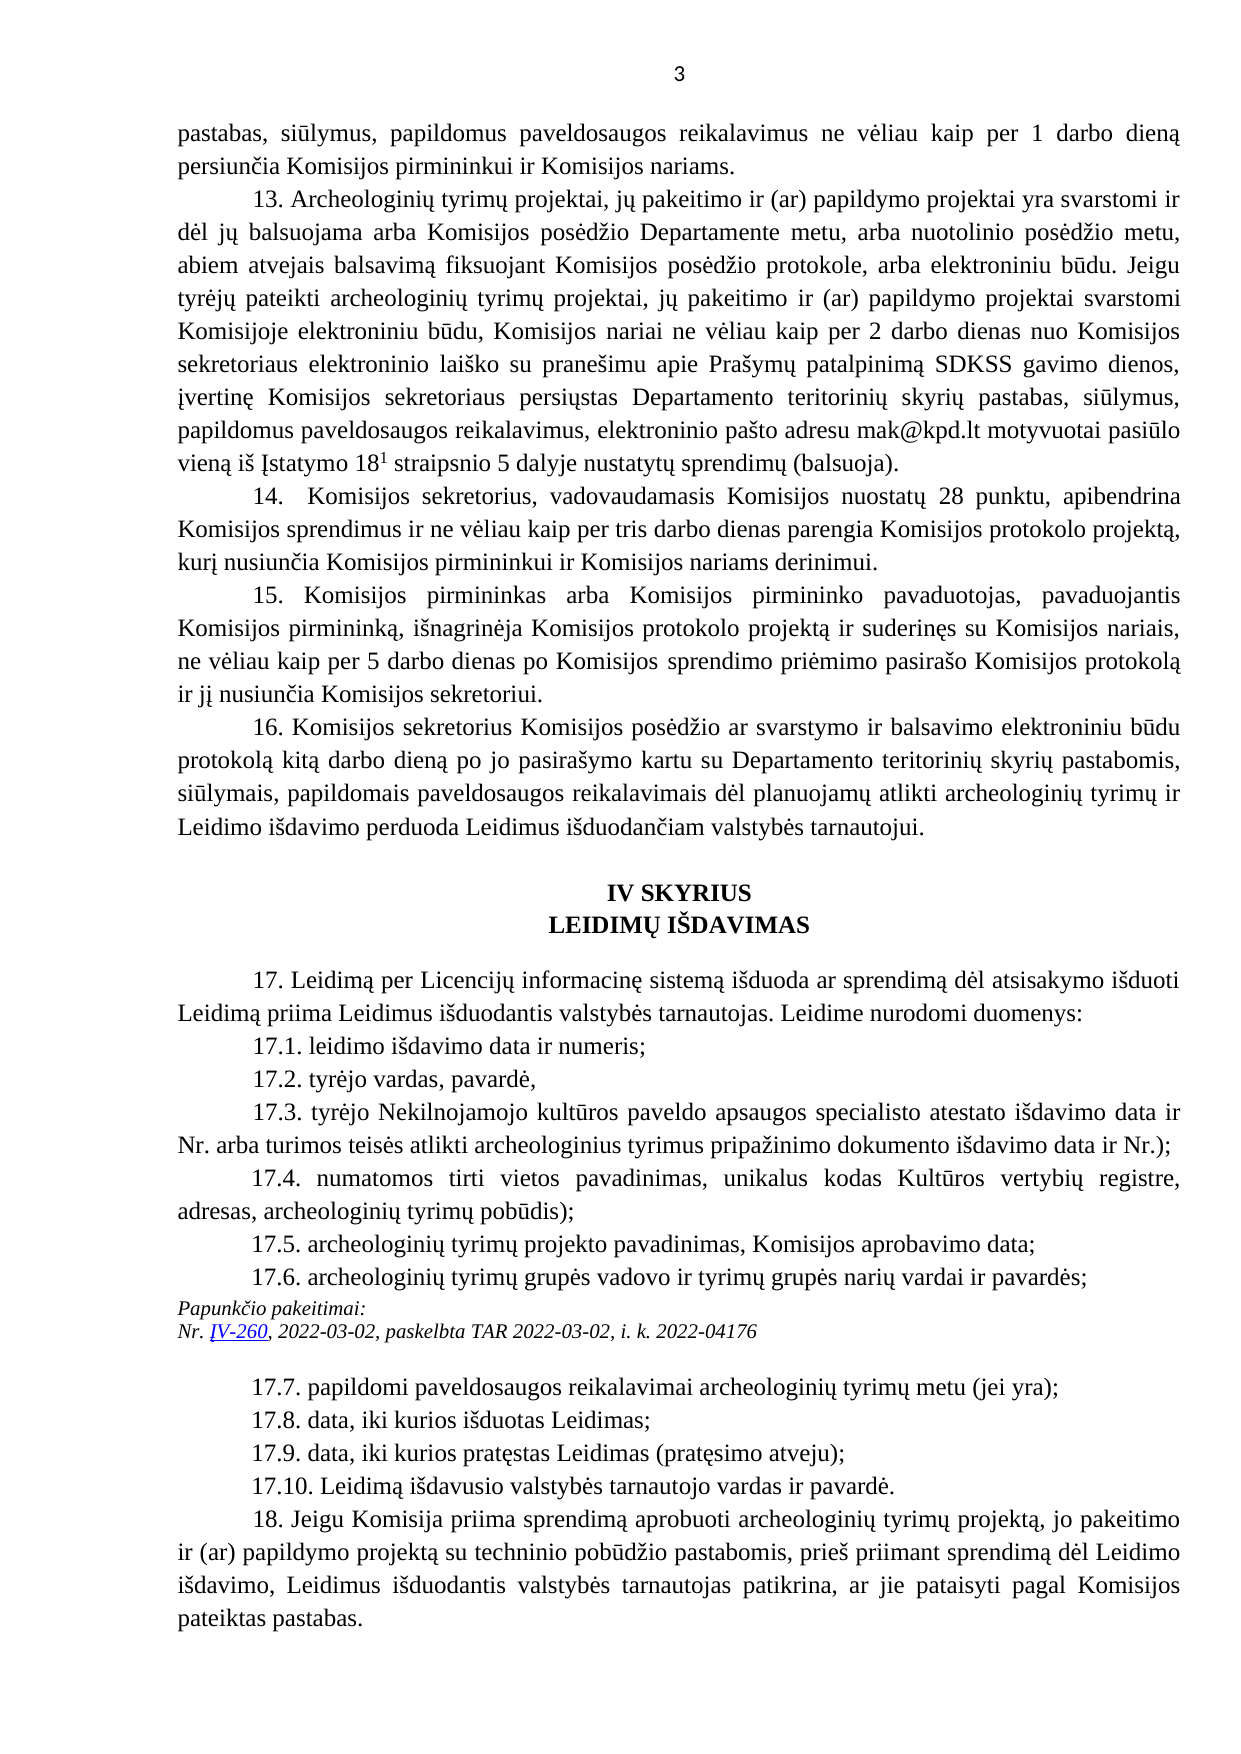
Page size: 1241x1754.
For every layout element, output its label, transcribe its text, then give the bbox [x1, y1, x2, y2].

text 17. Leidimą per Licencijų informacinę sistemą išduoda ar sprendimą dėl atsisakymo išduoti Leidimą priima Leidimus išduodantis valstybės tarnautojas. Leidime nurodomi duomenys: [177, 965, 1181, 1027]
text IV SKYRIUS [177, 878, 1181, 906]
text Papunkčio pakeitimai: [177, 1295, 1181, 1319]
text 17.7. papildomi paveldosaugos reikalavimai archeologinių tyrimų metu (jei yra); [177, 1372, 1181, 1401]
text 17.2. tyrėjo vardas, pavardė, [252, 1064, 1181, 1093]
text 17.9. data, iki kurios pratęstas Leidimas (pratęsimo atveju); [177, 1438, 1181, 1467]
text Nr. ĮV-260, 2022-03-02, paskelbta TAR 2022-03-02, i. k. 2022-04176 [177, 1319, 1181, 1343]
text 17.10. Leidimą išdavusio valstybės tarnautojo vardas ir pavardė. [177, 1471, 1181, 1500]
text LEIDIMŲ IŠDAVIMAS [177, 911, 1181, 939]
text 14. Komisijos sekretorius, vadovaudamasis Komisijos nuostatų 28 punktu, apibendrina Komisijos sprendimus ir ne vėliau kaip per tris darbo dienas parengia Komisijos protokolo projektą, kurį nusiunčia Komisijos pirmininkui ir Komisijos nariams derinimui. [177, 481, 1181, 576]
text 17.1. leidimo išdavimo data ir numeris; [252, 1031, 1181, 1060]
text 17.4. numatomos tirti vietos pavadinimas, unikalus kodas Kultūros vertybių registre, adresas, archeologinių tyrimų pobūdis); [177, 1163, 1181, 1225]
text 17.8. data, iki kurios išduotas Leidimas; [177, 1405, 1181, 1434]
text 15. Komisijos pirmininkas arba Komisijos pirmininko pavaduotojas, pavaduojantis Komisijos pirmininką, išnagrinėja Komisijos protokolo projektą ir suderinęs su Komisijos nariais, ne vėliau kaip per 5 darbo dienas po Komisijos sprendimo priėmimo pasirašo Komisijos protokolą ir jį nusiunčia Komisijos sekretoriui. [177, 580, 1181, 708]
text 16. Komisijos sekretorius Komisijos posėdžio ar svarstymo ir balsavimo elektroniniu būdu protokolą kitą darbo dieną po jo pasirašymo kartu su Departamento teritorinių skyrių pastabomis, siūlymais, papildomais paveldosaugos reikalavimais dėl planuojamų atlikti archeologinių tyrimų ir Leidimo išdavimo perduoda Leidimus išduodančiam valstybės tarnautojui. [177, 712, 1181, 840]
text 17.3. tyrėjo Nekilnojamojo kultūros paveldo apsaugos specialisto atestato išdavimo data ir Nr. arba turimos teisės atlikti archeologinius tyrimus pripažinimo dokumento išdavimo data ir Nr.); [177, 1097, 1181, 1159]
text 18. Jeigu Komisija priima sprendimą aprobuoti archeologinių tyrimų projektą, jo pakeitimo ir (ar) papildymo projektą su techninio pobūdžio pastabomis, prieš priimant sprendimą dėl Leidimo išdavimo, Leidimus išduodantis valstybės tarnautojas patikrina, ar jie pataisyti pagal Komisijos pateiktas pastabas. [177, 1504, 1181, 1632]
text 17.5. archeologinių tyrimų projekto pavadinimas, Komisijos aprobavimo data; [177, 1229, 1181, 1258]
text pastabas, siūlymus, papildomus paveldosaugos reikalavimus ne vėliau kaip per 1 darbo dieną persiunčia Komisijos pirmininkui ir Komisijos nariams. [177, 118, 1181, 180]
text 17.6. archeologinių tyrimų grupės vadovo ir tyrimų grupės narių vardai ir pavardės; [177, 1262, 1181, 1291]
text 13. Archeologinių tyrimų projektai, jų pakeitimo ir (ar) papildymo projektai yra svarstomi ir dėl jų balsuojama arba Komisijos posėdžio Departamente metu, arba nuotolinio posėdžio metu, abiem atvejais balsavimą fiksuojant Komisijos posėdžio protokole, arba elektroniniu būdu. Jeigu tyrėjų pateikti archeologinių tyrimų projektai, jų pakeitimo ir (ar) papildymo projektai svarstomi Komisijoje elektroniniu būdu, Komisijos nariai ne vėliau kaip per 2 darbo dienas nuo Komisijos sekretoriaus elektroninio laiško su pranešimu apie Prašymų patalpinimą SDKSS gavimo dienos, įvertinę Komisijos sekretoriaus persiųstas Departamento teritorinių skyrių pastabas, siūlymus, papildomus paveldosaugos reikalavimus, elektroninio pašto adresu mak@kpd.lt motyvuotai pasiūlo vieną iš Įstatymo 181 straipsnio 5 dalyje nustatytų sprendimų (balsuoja). [177, 184, 1181, 477]
